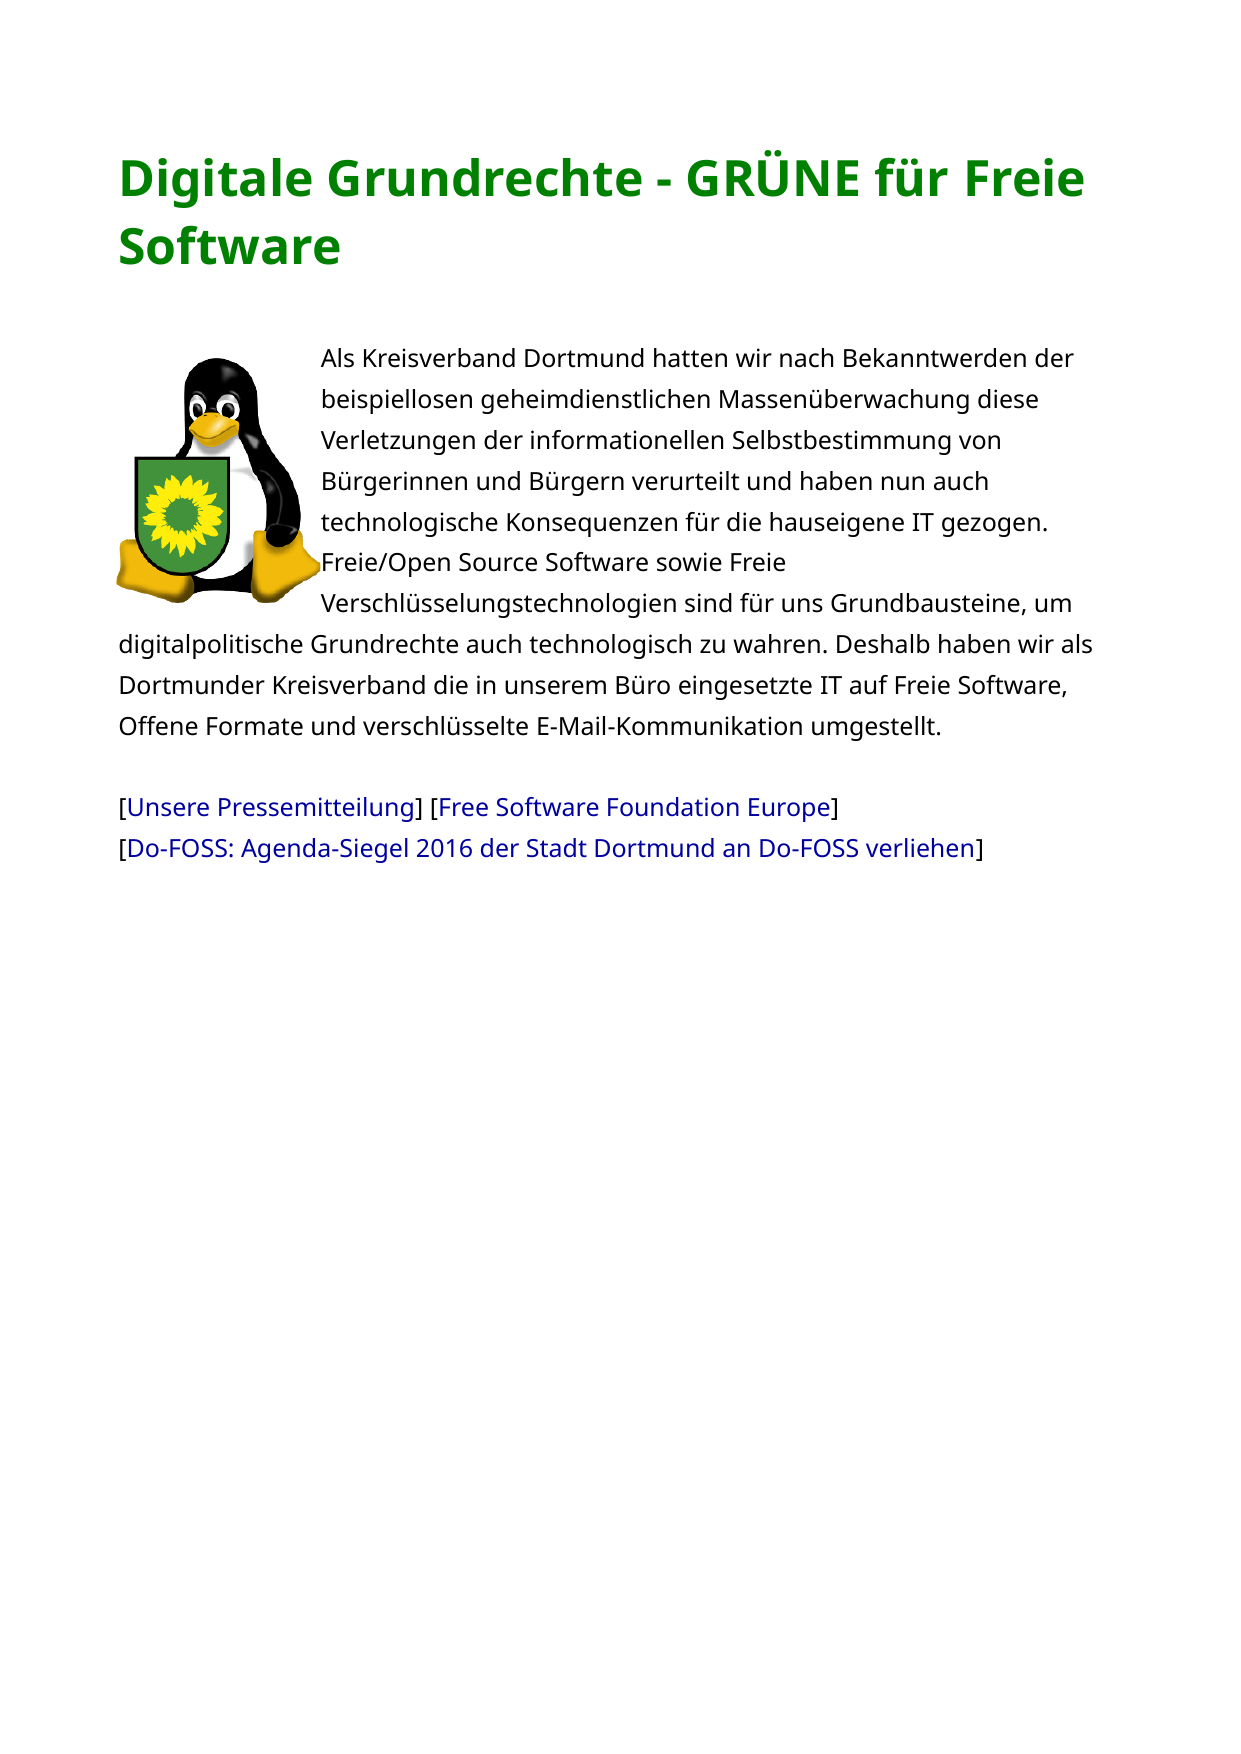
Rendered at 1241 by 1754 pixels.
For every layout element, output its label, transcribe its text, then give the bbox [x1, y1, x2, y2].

text Als Kreisverband Dortmund hatten wir nach Bekanntwerden der beispiellosen geheimdienstlichen Massenüberwachung diese Verletzungen der informationellen Selbstbestimmung von Bürgerinnen und Bürgern verurteilt und haben nun auch technologische Konsequenzen für die hauseigene IT gezogen. Freie/Open Source Software sowie Freie Verschlüsselungstechnologien sind für uns Grundbausteine, um digitalpolitische Grundrechte auch technologisch zu wahren. Deshalb haben wir als Dortmunder Kreisverband die in unserem Büro eingesetzte IT auf Freie Software, Offene Formate und verschlüsselte E-Mail-Kommunikation umgestellt. [118, 341, 1122, 742]
subtitle Digitale Grundrechte - GRÜNE für Freie Software [118, 143, 1122, 279]
text [Unsere Pressemitteilung] [Free Software Foundation Europe] [Do-FOSS: Agenda-Siegel 2016 der Stadt Dortmund an Do-FOSS verliehen] [118, 790, 1122, 865]
picture [116, 358, 321, 603]
